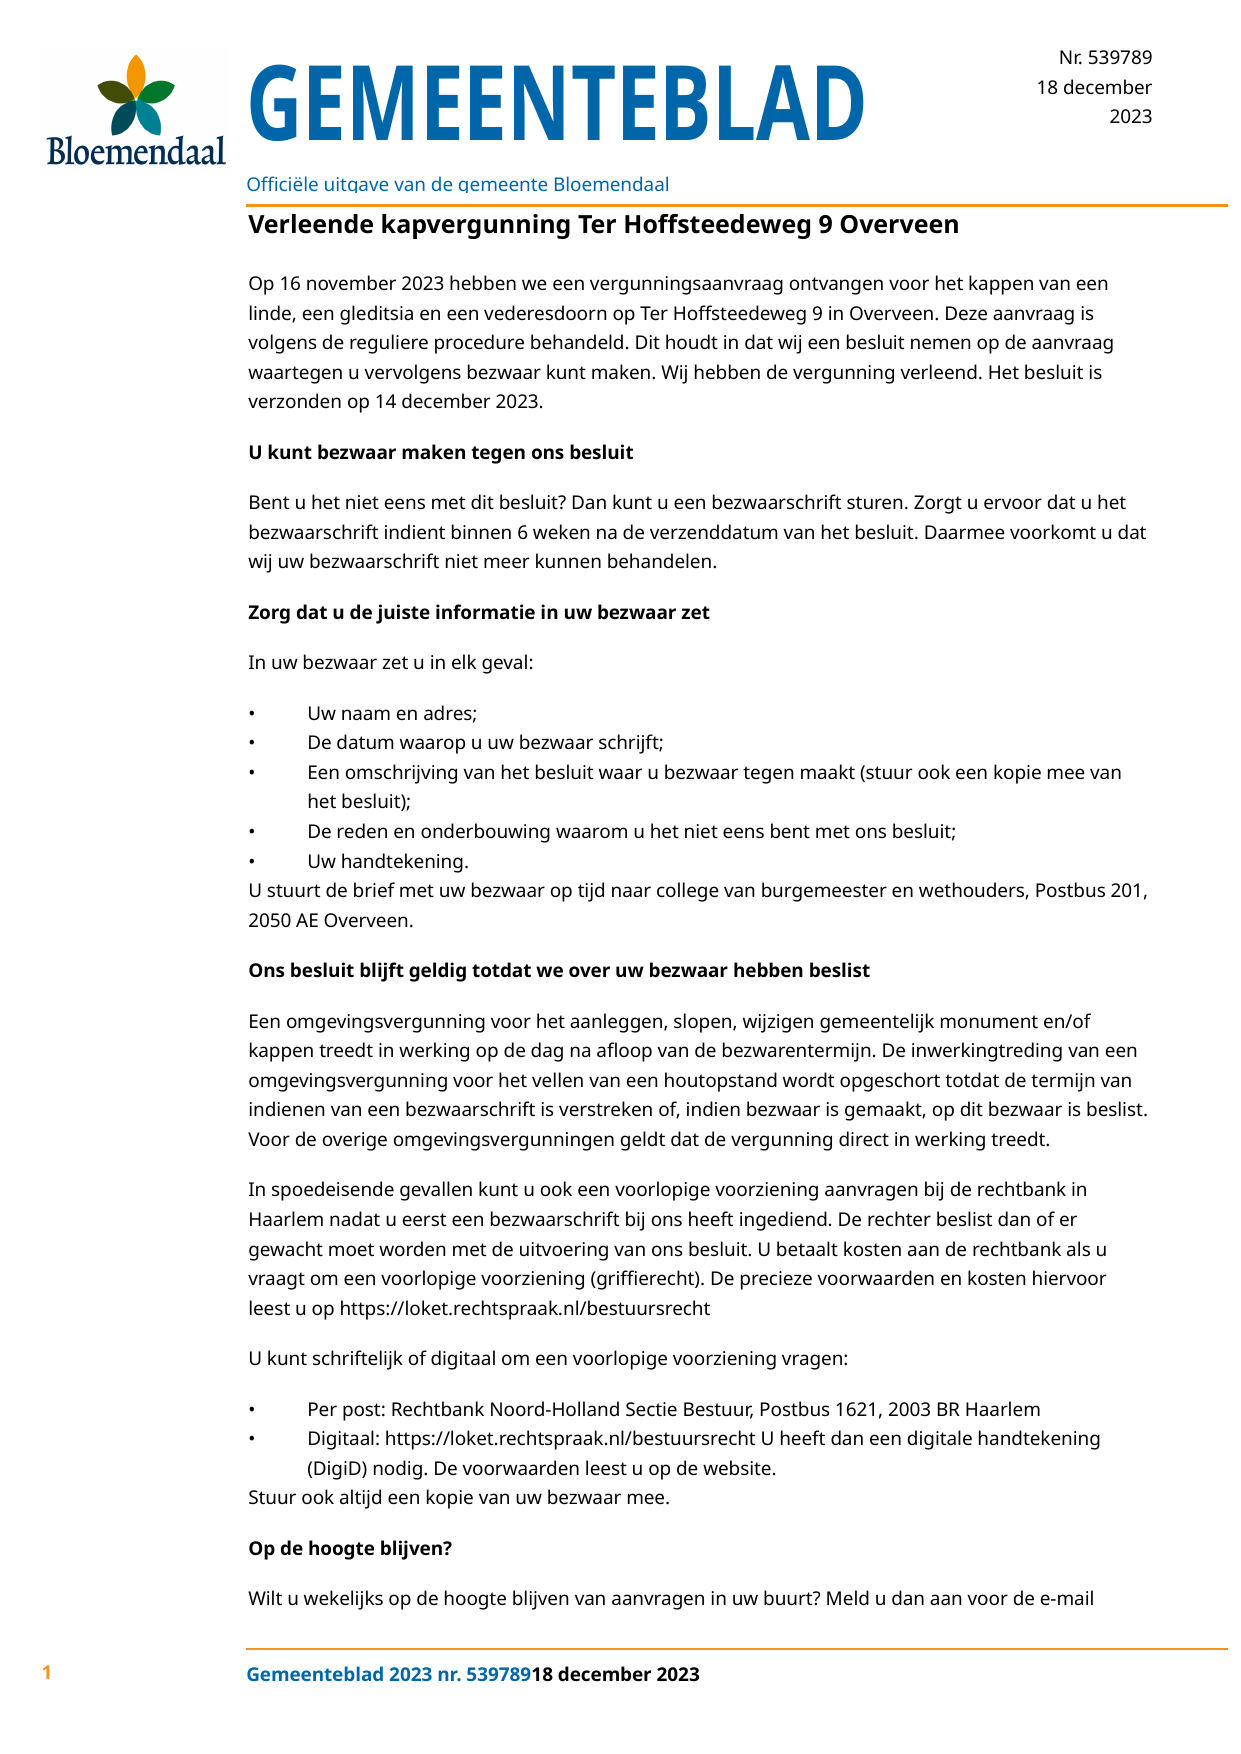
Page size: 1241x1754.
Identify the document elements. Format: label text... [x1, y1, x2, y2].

list Per post: Rechtbank Noord-Holland Sectie Bestuur, Postbus 1621, 2003 BR Haarlem [248, 1396, 1152, 1421]
text Zorg dat u de juiste informatie in uw bezwaar zet [248, 599, 1152, 625]
text Op de hoogte blijven? [248, 1535, 1152, 1561]
list Uw naam en adres; [248, 700, 1152, 726]
text Verleende kapvergunning Ter Hoffsteedeweg 9 Overveen [248, 207, 1152, 241]
list De reden en onderbouwing waarom u het niet eens bent met ons besluit; [248, 818, 1152, 844]
list Digitaal: https://loket.rechtspraak.nl/bestuursrecht U heeft dan een digitale handtekening (DigiD) nodig. De voorwaarden leest u op de website. [248, 1425, 1152, 1481]
text Wilt u wekelijks op de hoogte blijven van aanvragen in uw buurt? Meld u dan aan voor de e-mail [248, 1585, 1152, 1611]
text U stuurt de brief met uw bezwaar op tijd naar college van burgemeester en wethouders, Postbus 201, 2050 AE Overveen. [248, 877, 1152, 933]
text Op 16 november 2023 hebben we een vergunningsaanvraag ontvangen voor het kappen van een linde, een gleditsia en een vederesdoorn op Ter Hoffsteedeweg 9 in Overveen. Deze aanvraag is volgens de reguliere procedure behandeld. Dit houdt in dat wij een besluit nemen op de aanvraag waartegen u vervolgens bezwaar kunt maken. Wij hebben de vergunning verleend. Het besluit is verzonden op 14 december 2023. [248, 270, 1152, 414]
text Stuur ook altijd een kopie van uw bezwaar mee. [248, 1484, 1152, 1510]
list De datum waarop u uw bezwaar schrijft; [248, 729, 1152, 755]
list Uw handtekening. [248, 848, 1152, 873]
text Bent u het niet eens met dit besluit? Dan kunt u een bezwaarschrift sturen. Zorgt u ervoor dat u het bezwaarschrift indient binnen 6 weken na de verzenddatum van het besluit. Daarmee voorkomt u dat wij uw bezwaarschrift niet meer kunnen behandelen. [248, 489, 1152, 574]
text U kunt bezwaar maken tegen ons besluit [248, 439, 1152, 465]
text In uw bezwaar zet u in elk geval: [248, 649, 1152, 675]
picture [41, 47, 231, 172]
text Ons besluit blijft geldig totdat we over uw bezwaar hebben beslist [248, 957, 1152, 983]
text Een omgevingsvergunning voor het aanleggen, slopen, wijzigen gemeentelijk monument en/of kappen treedt in werking op de dag na afloop van de bezwarentermijn. De inwerkingtreding van een omgevingsvergunning voor het vellen van een houtopstand wordt opgeschort totdat de termijn van indienen van een bezwaarschrift is verstreken of, indien bezwaar is gemaakt, op dit bezwaar is beslist. Voor de overige omgevingsvergunningen geldt dat de vergunning direct in werking treedt. [248, 1008, 1152, 1152]
list Een omschrijving van het besluit waar u bezwaar tegen maakt (stuur ook een kopie mee van het besluit); [248, 759, 1152, 814]
text In spoedeisende gevallen kunt u ook een voorlopige voorziening aanvragen bij de rechtbank in Haarlem nadat u eerst een bezwaarschrift bij ons heeft ingediend. De rechter beslist dan of er gewacht moet worden met de uitvoering van ons besluit. U betaalt kosten aan de rechtbank als u vraagt om een voorlopige voorziening (griffierecht). De precieze voorwaarden en kosten hiervoor leest u op https://loket.rechtspraak.nl/bestuursrecht [248, 1177, 1152, 1321]
text U kunt schriftelijk of digitaal om een voorlopige voorziening vragen: [248, 1345, 1152, 1371]
